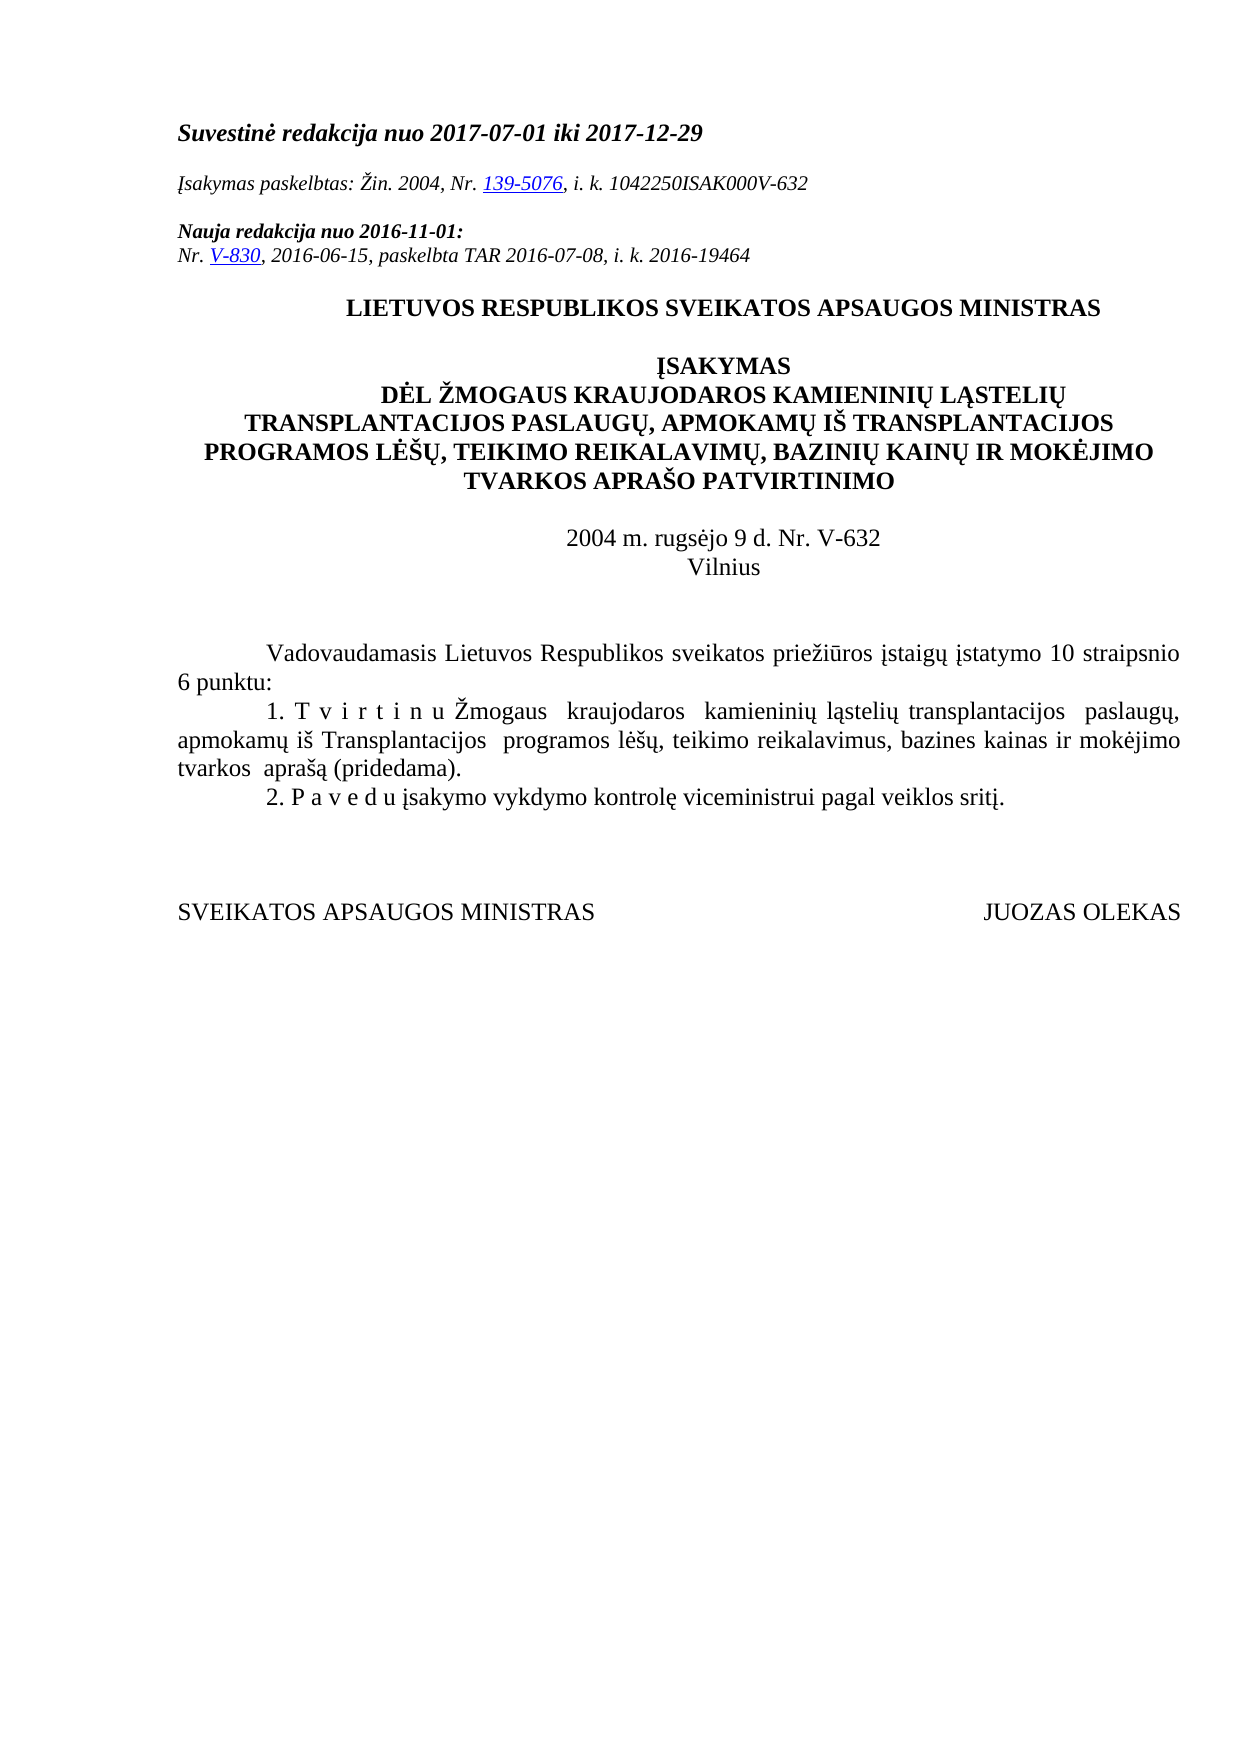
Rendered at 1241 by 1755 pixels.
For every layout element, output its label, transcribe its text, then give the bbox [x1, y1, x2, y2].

text Vadovaudamasis Lietuvos Respublikos sveikatos priežiūros įstaigų įstatymo 10 straipsnio 6 punktu: [177, 638, 1181, 696]
text ĮSAKYMAS [177, 351, 1181, 380]
text 1. T v i r t i n u Žmogaus kraujodaros kamieninių ląstelių transplantacijos paslaugų, apmokamų iš Transplantacijos programos lėšų, teikimo reikalavimus, bazines kainas ir mokėjimo tvarkos aprašą (pridedama). [177, 696, 1181, 782]
text Įsakymas paskelbtas: Žin. 2004, Nr. 139-5076, i. k. 1042250ISAK000V-632 [177, 171, 1181, 195]
text LIETUVOS RESPUBLIKOS SVEIKATOS APSAUGOS MINISTRAS [177, 293, 1181, 322]
text Suvestinė redakcija nuo 2017-07-01 iki 2017-12-29 [177, 118, 1181, 147]
text Vilnius [177, 552, 1181, 581]
text Nauja redakcija nuo 2016-11-01: [177, 219, 1181, 243]
text Nr. V-830, 2016-06-15, paskelbta TAR 2016-07-08, i. k. 2016-19464 [177, 243, 1181, 267]
text DĖL ŽMOGAUS KRAUJODAROS KAMIENINIŲ LĄSTELIŲ TRANSPLANTACIJOS PASLAUGŲ, APMOKAMŲ IŠ TRANSPLANTACIJOS PROGRAMOS LĖŠŲ, TEIKIMO REIKALAVIMŲ, BAZINIŲ KAINŲ IR MOKĖJIMO TVARKOS APRAŠO PATVIRTINIMO [177, 380, 1181, 495]
text 2. P a v e d u įsakymo vykdymo kontrolę viceministrui pagal veiklos sritį. [177, 782, 1181, 811]
text 2004 m. rugsėjo 9 d. Nr. V-632 [177, 523, 1181, 552]
text SVEIKATOS APSAUGOS MINISTRAS JUOZAS OLEKAS [177, 897, 1181, 926]
